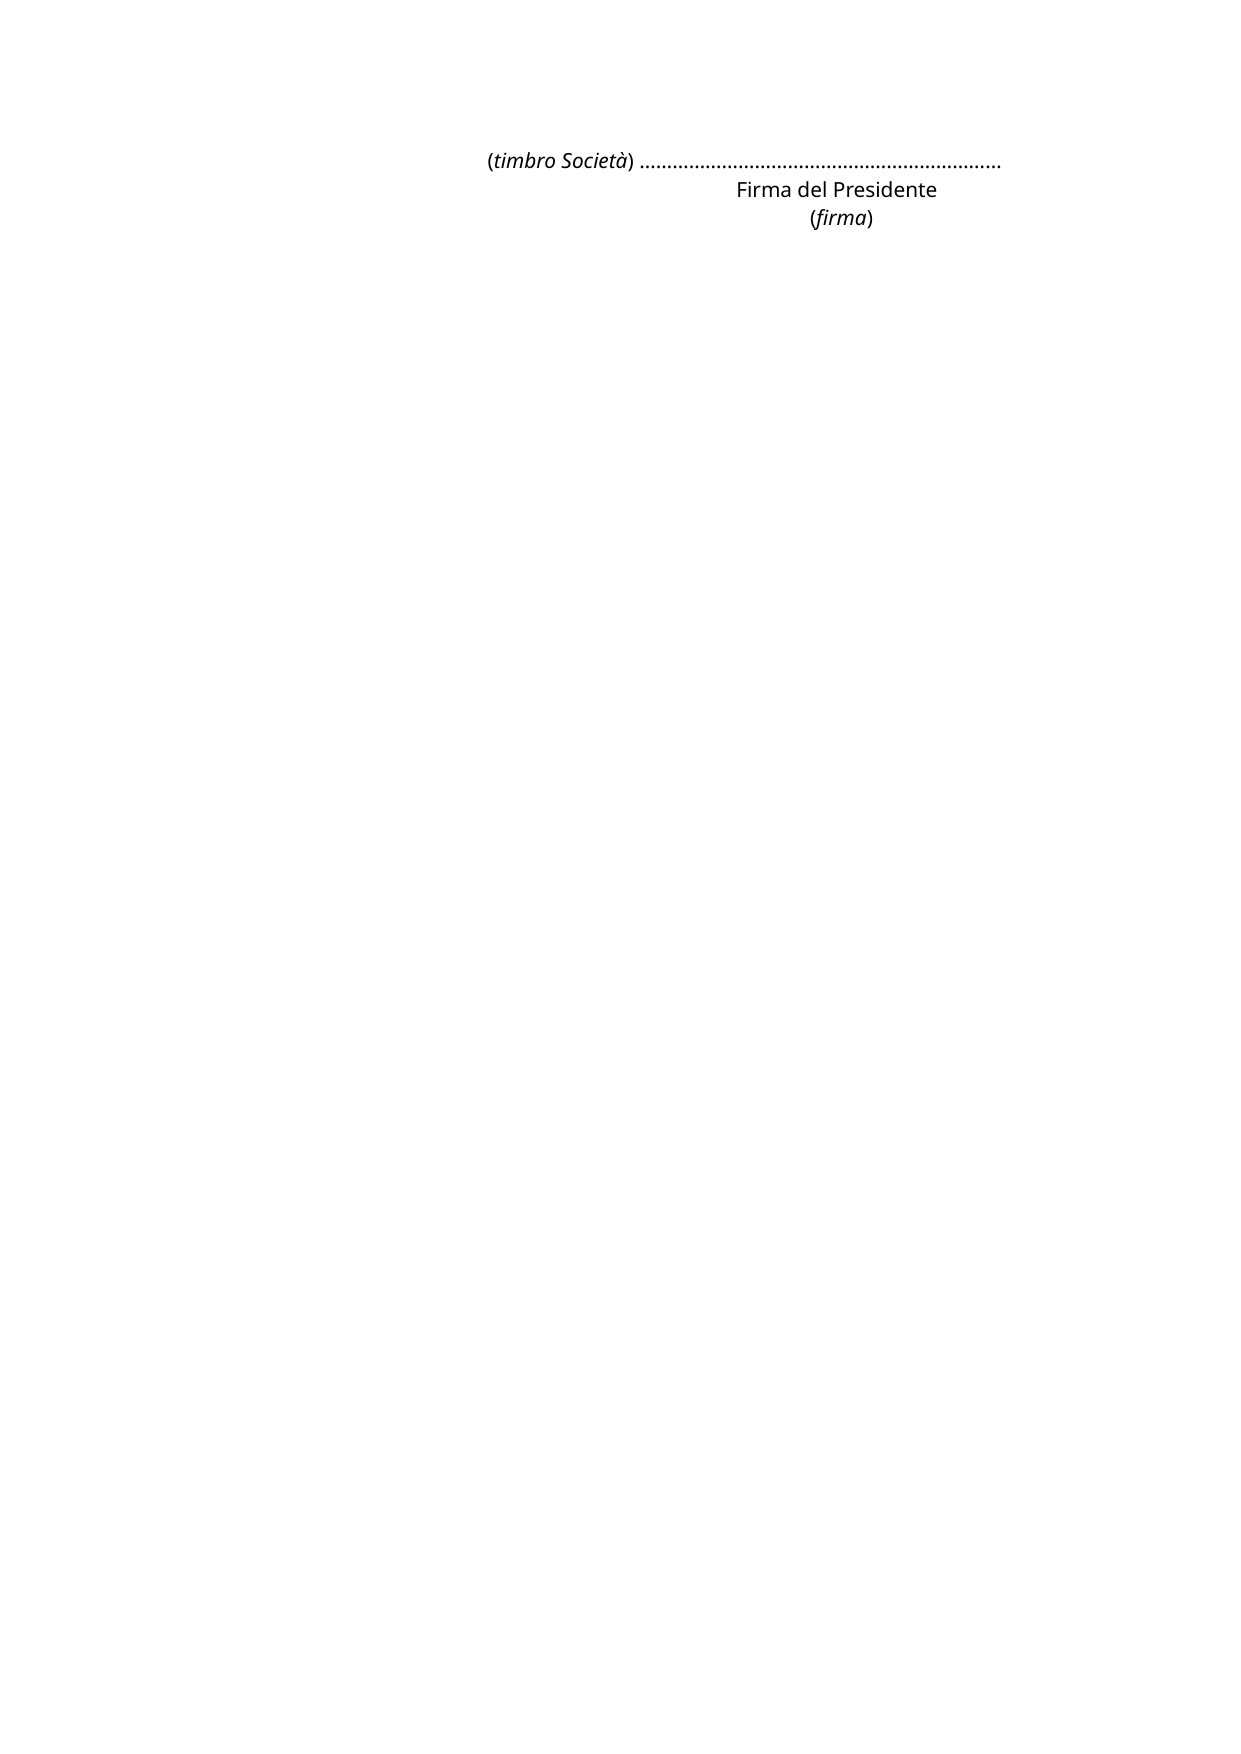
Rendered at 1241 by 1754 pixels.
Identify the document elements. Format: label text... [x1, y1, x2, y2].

text (timbro Società) ………………………………………………………… [118, 147, 1122, 175]
text Firma del Presidente [118, 175, 1122, 203]
text (firma) [118, 203, 1122, 232]
